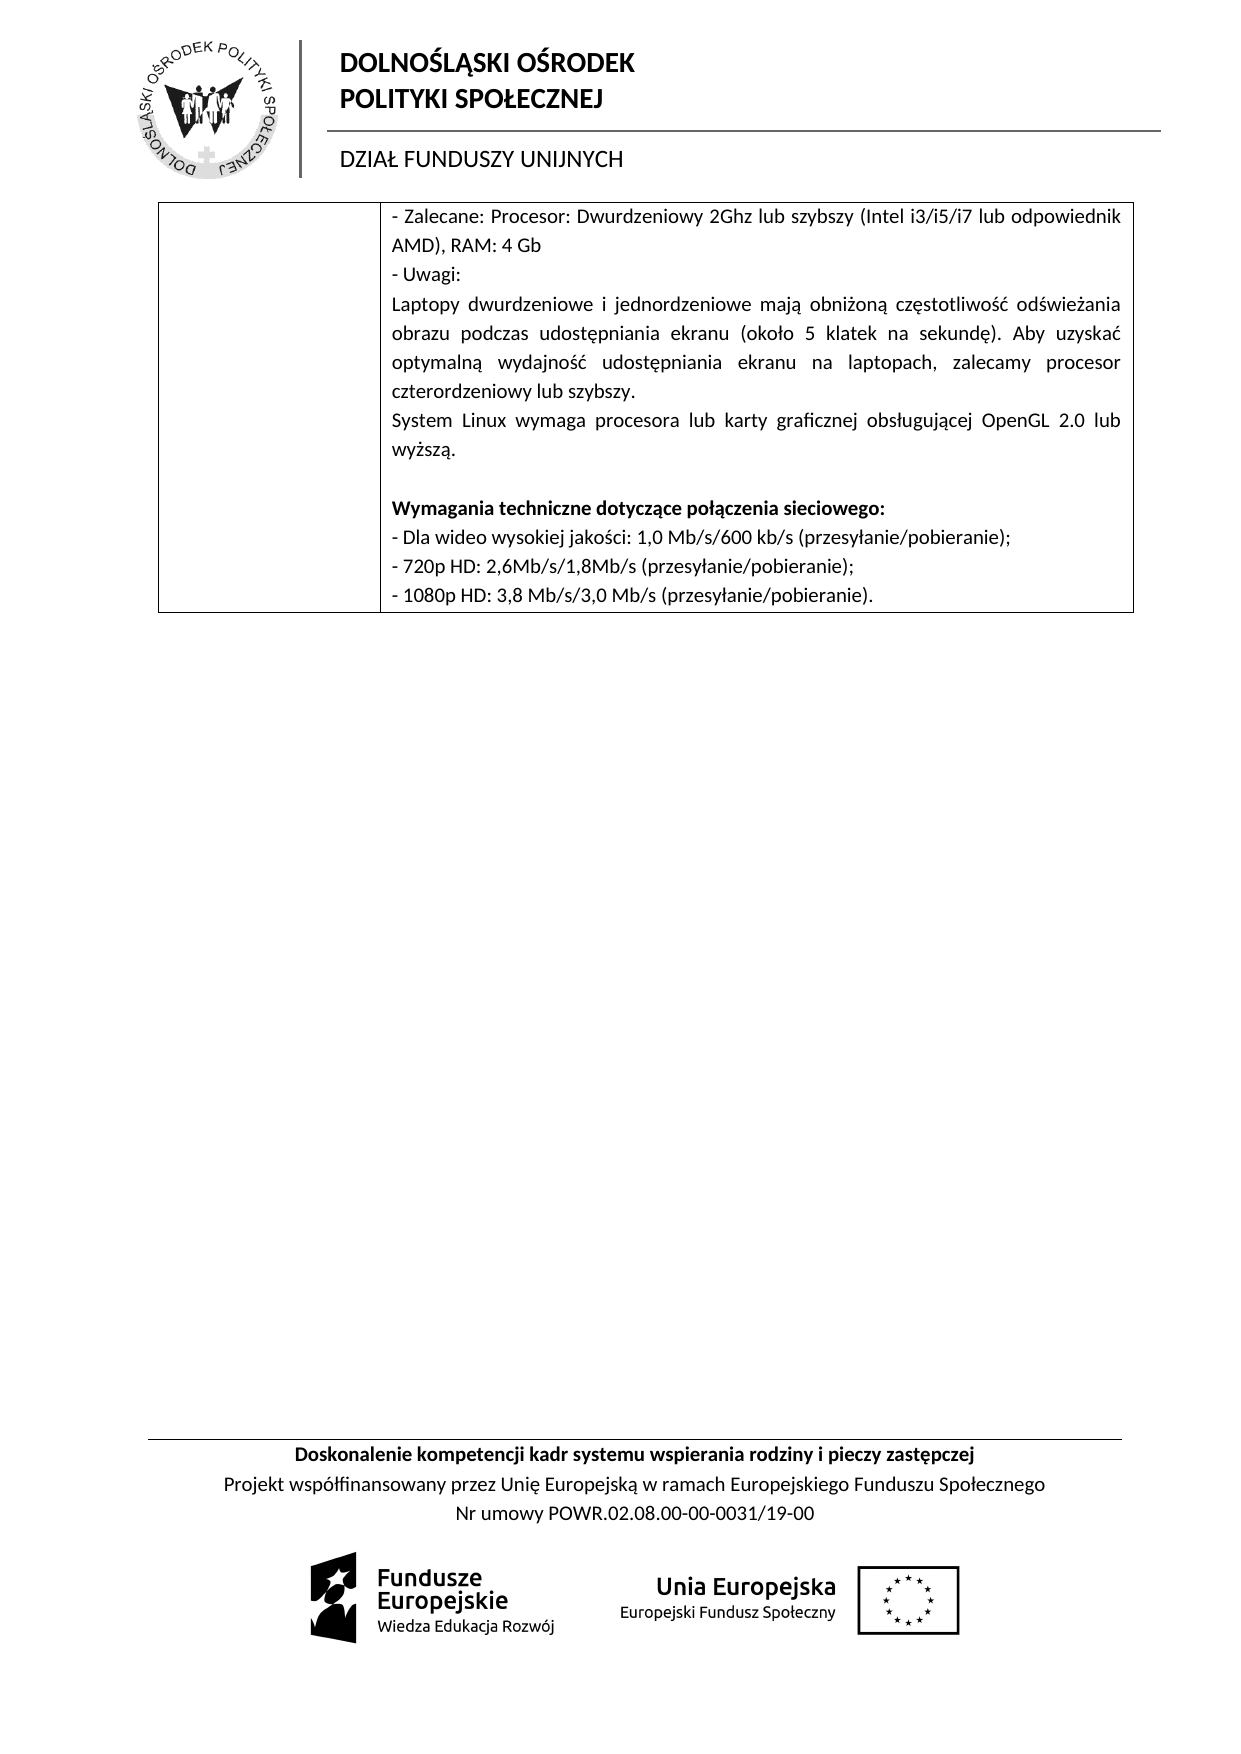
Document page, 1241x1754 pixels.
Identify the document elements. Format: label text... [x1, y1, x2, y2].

table_cell [159, 203, 380, 612]
table_cell - Zalecane: Procesor: Dwurdzeniowy 2Ghz lub szybszy (Intel i3/i5/i7 lub odpowiednik AMD), RAM: 4 Gb - Uwagi: Laptopy dwurdzeniowe i jednordzeniowe mają obniżoną częstotliwość odświeżania obrazu podczas udostępniania ekranu (około 5 klatek na sekundę). Aby uzyskać optymalną wydajność udostępniania ekranu na laptopach, zalecamy procesor czterordzeniowy lub szybszy. System Linux wymaga procesora lub karty graficznej obsługującej OpenGL 2.0 lub wyższą. Wymagania techniczne dotyczące połączenia sieciowego: - Dla wideo wysokiej jakości: 1,0 Mb/s/600 kb/s (przesyłanie/pobieranie); - 720p HD: 2,6Mb/s/1,8Mb/s (przesyłanie/pobieranie); - 1080p HD: 3,8 Mb/s/3,0 Mb/s (przesyłanie/pobieranie). [381, 203, 1133, 612]
